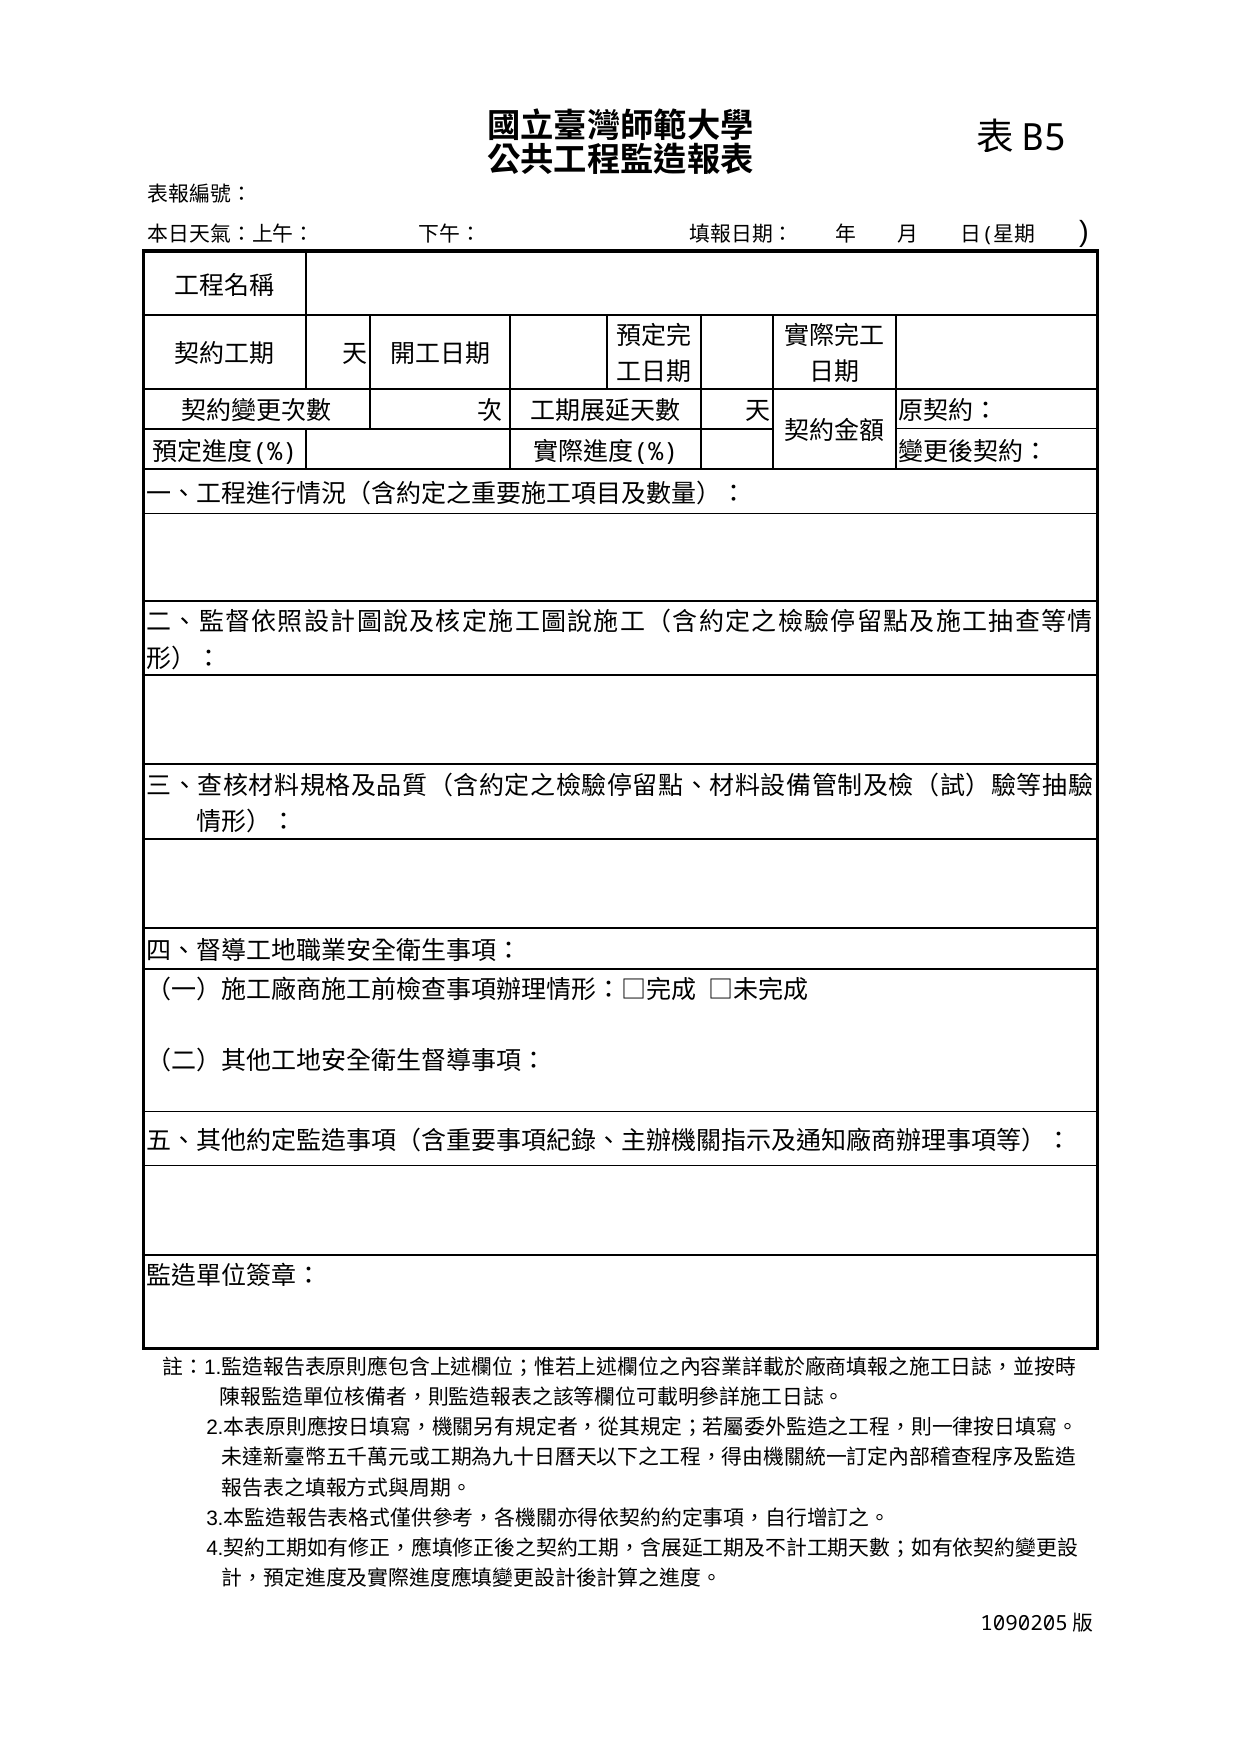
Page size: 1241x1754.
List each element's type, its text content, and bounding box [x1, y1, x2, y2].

table_cell [145, 514, 1096, 600]
table_cell 契約金額 [774, 390, 895, 468]
table_cell [511, 316, 606, 388]
text 公共工程監造報表 [148, 100, 1092, 177]
table_cell [897, 316, 1096, 388]
table_cell （一）施工廠商施工前檢查事項辦理情形：□完成 □未完成 （二）其他工地安全衛生督導事項： [145, 970, 1096, 1111]
text 表B5 [971, 107, 1072, 151]
table_cell 天 [307, 316, 369, 388]
text 2.本表原則應按日填寫，機關另有規定者，從其規定；若屬委外監造之工程，則一律按日填寫。未達新臺幣五千萬元或工期為九十日曆天以下之工程，得由機關統一訂定內部稽查程序及監造報告表之填報方式與周期。 [206, 1410, 1092, 1501]
table_cell 五、其他約定監造事項（含重要事項紀錄、主辦機關指示及通知廠商辦理事項等）： [145, 1112, 1096, 1165]
table_cell 監造單位簽章： [145, 1256, 1096, 1347]
table_cell 契約工期 [145, 316, 305, 388]
table_cell 次 [371, 390, 509, 428]
table_cell 變更後契約： [897, 429, 1096, 468]
text 4.契約工期如有修正，應填修正後之契約工期，含展延工期及不計工期天數；如有依契約變更設計，預定進度及實際進度應填變更設計後計算之進度。 [206, 1531, 1092, 1592]
table_cell 預定完工日期 [608, 316, 700, 388]
table_cell [307, 430, 509, 468]
text 3.本監造報告表格式僅供參考，各機關亦得依契約約定事項，自行增訂之。 [206, 1501, 1092, 1531]
table_header [307, 253, 1096, 314]
table_cell [702, 316, 772, 388]
table_cell 三、查核材料規格及品質（含約定之檢驗停留點、材料設備管制及檢（試）驗等抽驗情形）： [145, 765, 1096, 838]
table_cell 一、工程進行情況（含約定之重要施工項目及數量）： [145, 470, 1096, 513]
table_cell 工期展延天數 [511, 390, 700, 428]
table_cell 天 [702, 390, 772, 428]
table_cell 實際進度(%) [511, 430, 700, 468]
table_cell 預定進度(%) [145, 430, 305, 468]
table_cell [702, 430, 772, 468]
table_cell 原契約： [897, 390, 1096, 428]
table_header 工程名稱 [145, 253, 305, 314]
table_cell [145, 1166, 1096, 1254]
table_cell 開工日期 [371, 316, 509, 388]
table_cell 契約變更次數 [145, 390, 369, 428]
text 表報編號： [148, 177, 1136, 207]
table_cell 二、監督依照設計圖說及核定施工圖說施工（含約定之檢驗停留點及施工抽查等情形）： [145, 602, 1096, 674]
text 註：1.監造報告表原則應包含上述欄位；惟若上述欄位之內容業詳載於廠商填報之施工日誌，並按時陳報監造單位核備者，則監造報表之該等欄位可載明參詳施工日誌。 [162, 1350, 1092, 1410]
table_cell 四、督導工地職業安全衛生事項： [145, 929, 1096, 968]
table_cell [145, 840, 1096, 927]
table_cell 實際完工日期 [774, 316, 895, 388]
text 本日天氣：上午： 下午： 填報日期： 年 月 日(星期 ) [148, 207, 1240, 249]
table_cell [145, 676, 1096, 763]
